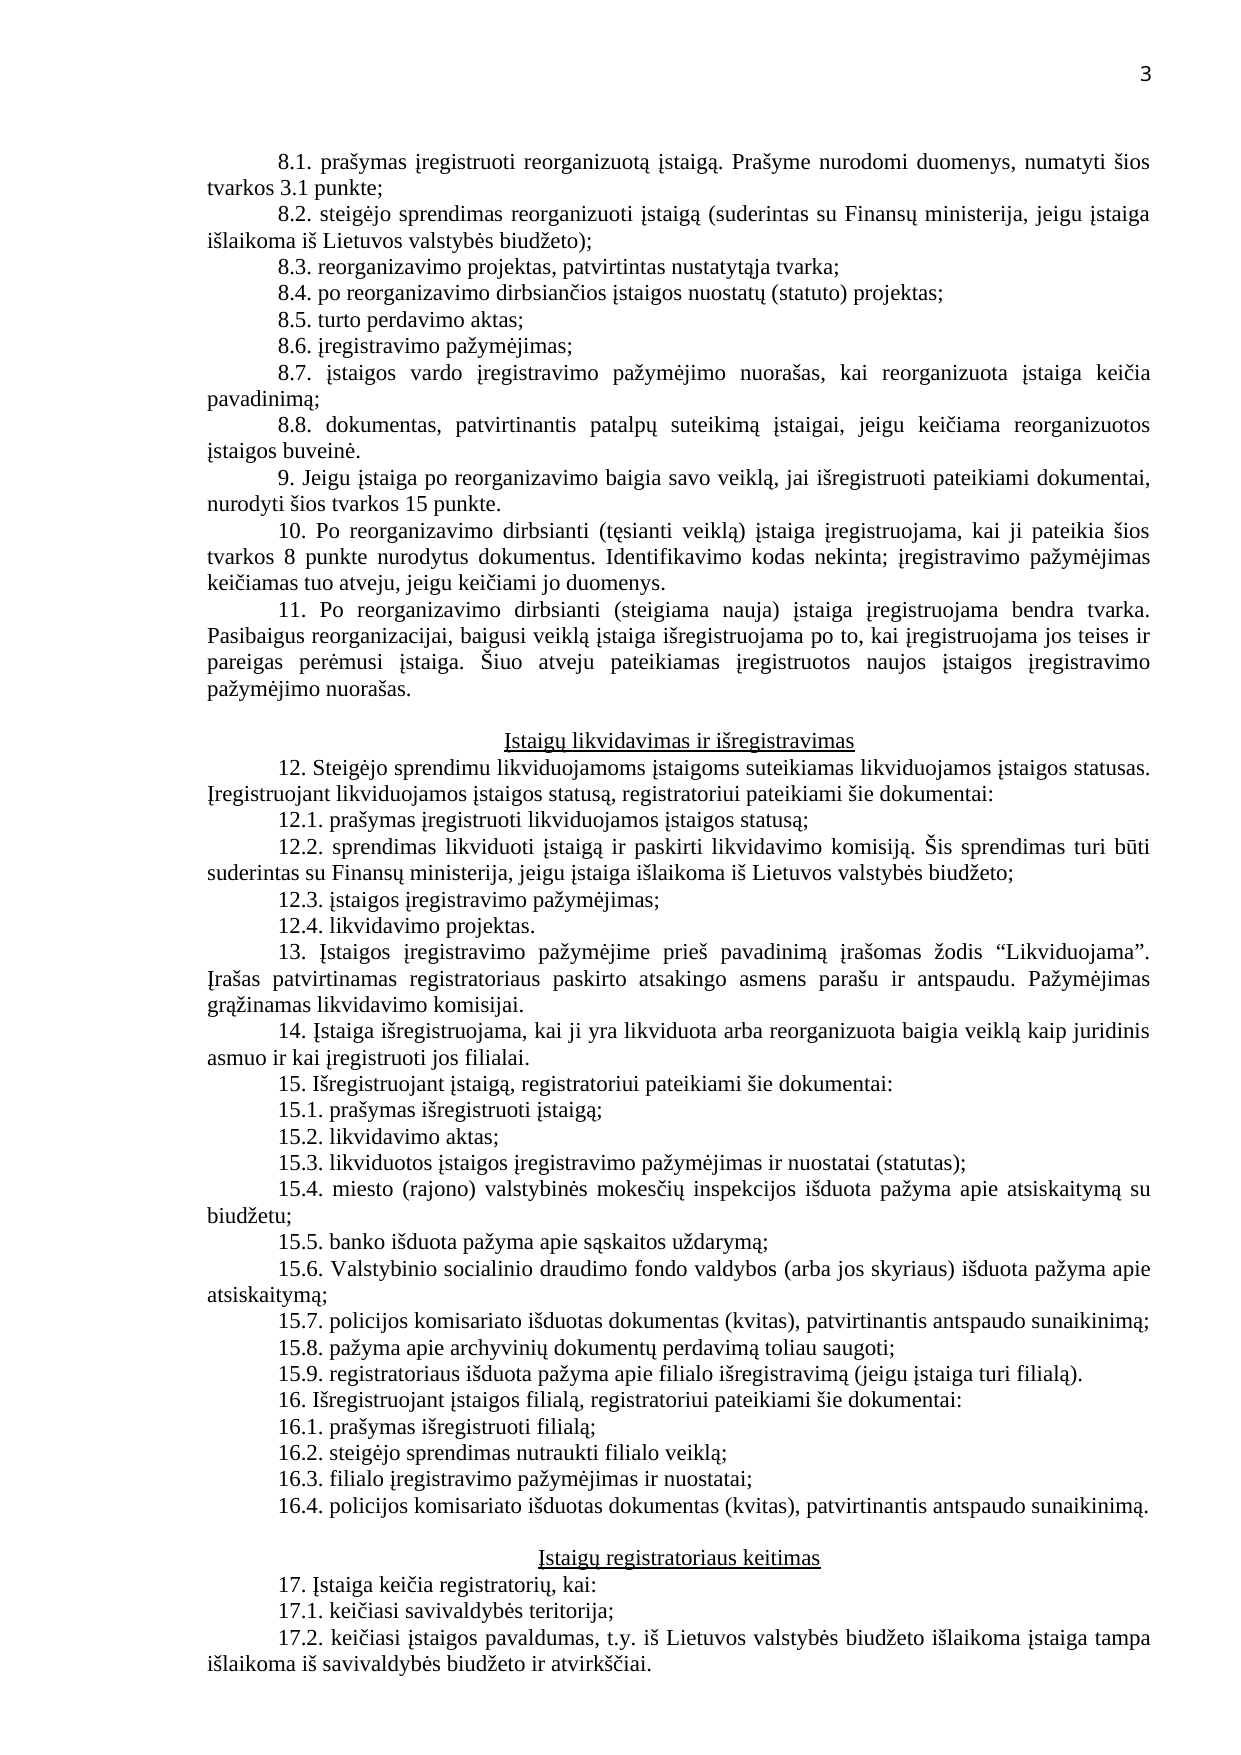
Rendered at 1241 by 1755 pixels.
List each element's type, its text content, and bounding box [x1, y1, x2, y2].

text 15.7. policijos komisariato išduotas dokumentas (kvitas), patvirtinantis antspaudo sunaikinimą; [207, 1307, 1152, 1334]
text 8.4. po reorganizavimo dirbsiančios įstaigos nuostatų (statuto) projektas; [207, 279, 1152, 306]
text 13. Įstaigos įregistravimo pažymėjime prieš pavadinimą įrašomas žodis “Likviduojama”. Įrašas patvirtinamas registratoriaus paskirto atsakingo asmens parašu ir antspaudu. Pažymėjimas grąžinamas likvidavimo komisijai. [207, 938, 1152, 1017]
text 14. Įstaiga išregistruojama, kai ji yra likviduota arba reorganizuota baigia veiklą kaip juridinis asmuo ir kai įregistruoti jos filialai. [207, 1017, 1152, 1070]
text 12.3. įstaigos įregistravimo pažymėjimas; [207, 886, 1152, 912]
text 15.5. banko išduota pažyma apie sąskaitos uždarymą; [207, 1228, 1152, 1254]
text 15.2. likvidavimo aktas; [207, 1123, 1152, 1149]
text 8.2. steigėjo sprendimas reorganizuoti įstaigą (suderintas su Finansų ministerija, jeigu įstaiga išlaikoma iš Lietuvos valstybės biudžeto); [207, 200, 1152, 253]
text 12.2. sprendimas likviduoti įstaigą ir paskirti likvidavimo komisiją. Šis sprendimas turi būti suderintas su Finansų ministerija, jeigu įstaiga išlaikoma iš Lietuvos valstybės biudžeto; [207, 833, 1152, 886]
text 15.9. registratoriaus išduota pažyma apie filialo išregistravimą (jeigu įstaiga turi filialą). [207, 1360, 1152, 1386]
text 16.2. steigėjo sprendimas nutraukti filialo veiklą; [207, 1439, 1152, 1465]
text 12.1. prašymas įregistruoti likviduojamos įstaigos statusą; [207, 807, 1152, 833]
text 9. Jeigu įstaiga po reorganizavimo baigia savo veiklą, jai išregistruoti pateikiami dokumentai, nurodyti šios tvarkos 15 punkte. [207, 464, 1152, 517]
text 17.1. keičiasi savivaldybės teritorija; [207, 1597, 1152, 1623]
text 15.4. miesto (rajono) valstybinės mokesčių inspekcijos išduota pažyma apie atsiskaitymą su biudžetu; [207, 1176, 1152, 1228]
text 16.3. filialo įregistravimo pažymėjimas ir nuostatai; [207, 1465, 1152, 1492]
text 12.4. likvidavimo projektas. [207, 912, 1152, 938]
text 16.4. policijos komisariato išduotas dokumentas (kvitas), patvirtinantis antspaudo sunaikinimą. [207, 1492, 1152, 1518]
text 15.1. prašymas išregistruoti įstaigą; [207, 1096, 1152, 1123]
text 8.3. reorganizavimo projektas, patvirtintas nustatytąja tvarka; [207, 253, 1152, 279]
text 12. Steigėjo sprendimu likviduojamoms įstaigoms suteikiamas likviduojamos įstaigos statusas. Įregistruojant likviduojamos įstaigos statusą, registratoriui pateikiami šie dokumentai: [207, 754, 1152, 807]
text 8.8. dokumentas, patvirtinantis patalpų suteikimą įstaigai, jeigu keičiama reorganizuotos įstaigos buveinė. [207, 411, 1152, 464]
text 11. Po reorganizavimo dirbsianti (steigiama nauja) įstaiga įregistruojama bendra tvarka. Pasibaigus reorganizacijai, baigusi veiklą įstaiga išregistruojama po to, kai įregistruojama jos teises ir pareigas perėmusi įstaiga. Šiuo atveju pateikiamas įregistruotos naujos įstaigos įregistravimo pažymėjimo nuorašas. [207, 596, 1152, 701]
text 16.1. prašymas išregistruoti filialą; [207, 1413, 1152, 1439]
text 17.2. keičiasi įstaigos pavaldumas, t.y. iš Lietuvos valstybės biudžeto išlaikoma įstaiga tampa išlaikoma iš savivaldybės biudžeto ir atvirkščiai. [207, 1623, 1152, 1676]
text 15.3. likviduotos įstaigos įregistravimo pažymėjimas ir nuostatai (statutas); [207, 1149, 1152, 1176]
text 8.1. prašymas įregistruoti reorganizuotą įstaigą. Prašyme nurodomi duomenys, numatyti šios tvarkos 3.1 punkte; [207, 148, 1152, 200]
text 17. Įstaiga keičia registratorių, kai: [207, 1571, 1152, 1597]
text 8.5. turto perdavimo aktas; [207, 306, 1152, 332]
text Įstaigų registratoriaus keitimas [207, 1544, 1152, 1571]
text 8.6. įregistravimo pažymėjimas; [207, 332, 1152, 358]
text 15.6. Valstybinio socialinio draudimo fondo valdybos (arba jos skyriaus) išduota pažyma apie atsiskaitymą; [207, 1254, 1152, 1307]
text 15.8. pažyma apie archyvinių dokumentų perdavimą toliau saugoti; [207, 1334, 1152, 1360]
text 10. Po reorganizavimo dirbsianti (tęsianti veiklą) įstaiga įregistruojama, kai ji pateikia šios tvarkos 8 punkte nurodytus dokumentus. Identifikavimo kodas nekinta; įregistravimo pažymėjimas keičiamas tuo atveju, jeigu keičiami jo duomenys. [207, 517, 1152, 596]
text 8.7. įstaigos vardo įregistravimo pažymėjimo nuorašas, kai reorganizuota įstaiga keičia pavadinimą; [207, 358, 1152, 411]
text 15. Išregistruojant įstaigą, registratoriui pateikiami šie dokumentai: [207, 1070, 1152, 1096]
text 16. Išregistruojant įstaigos filialą, registratoriui pateikiami šie dokumentai: [207, 1386, 1152, 1413]
subtitle Įstaigų likvidavimas ir išregistravimas [207, 727, 1152, 754]
